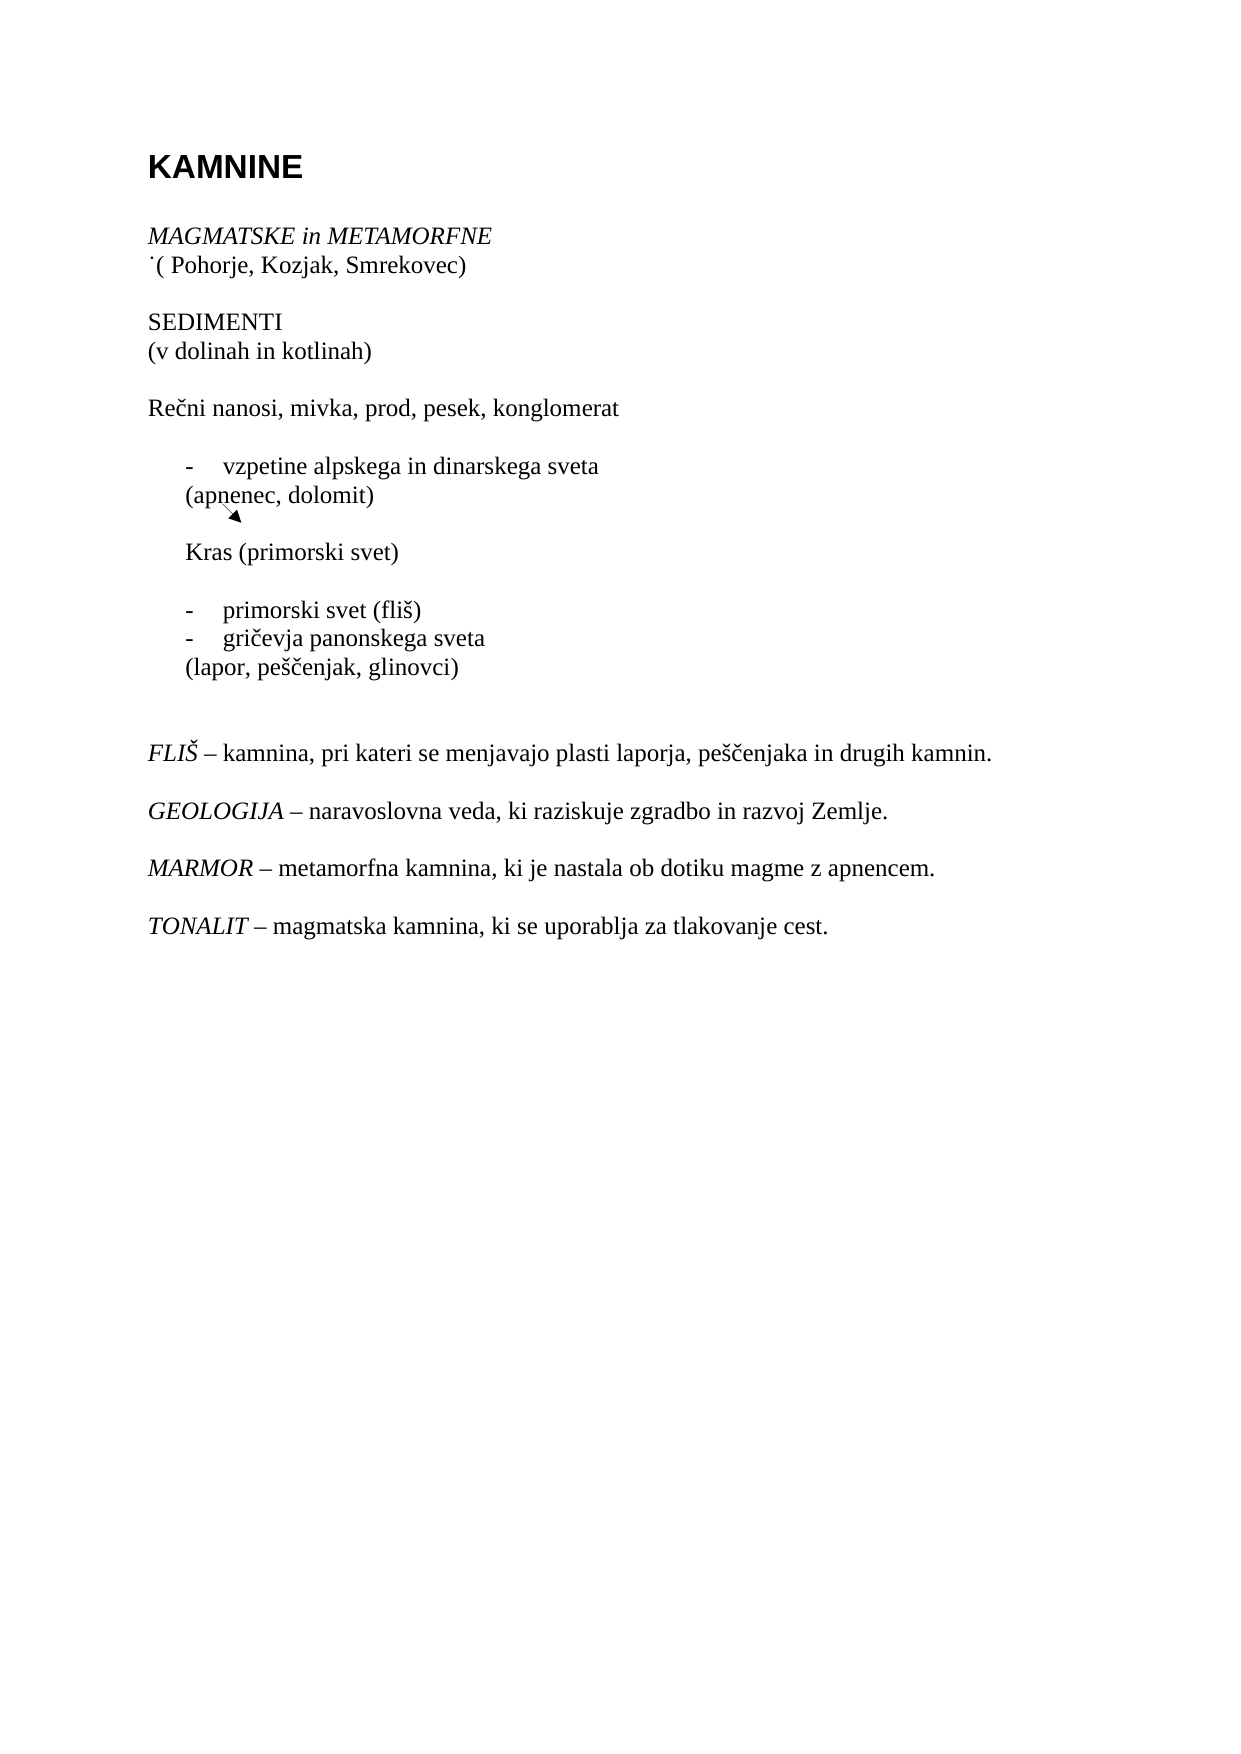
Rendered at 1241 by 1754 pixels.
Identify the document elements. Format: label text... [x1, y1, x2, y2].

text TONALIT – magmatska kamnina, ki se uporablja za tlakovanje cest. [148, 911, 1093, 940]
text ˙( Pohorje, Kozjak, Smrekovec) [148, 250, 1093, 278]
list gričevja panonskega sveta [185, 623, 1093, 652]
subtitle KAMNINE [148, 148, 1093, 186]
text Rečni nanosi, mivka, prod, pesek, konglomerat [148, 393, 1093, 422]
text GEOLOGIJA – naravoslovna veda, ki raziskuje zgradbo in razvoj Zemlje. [148, 796, 1093, 825]
text (lapor, peščenjak, glinovci) [185, 652, 1093, 681]
text (v dolinah in kotlinah) [148, 336, 1093, 365]
text FLIŠ – kamnina, pri kateri se menjavajo plasti laporja, peščenjaka in drugih kamnin. [148, 738, 1093, 767]
text SEDIMENTI [148, 307, 1093, 336]
text Kras (primorski svet) [185, 537, 1093, 566]
list primorski svet (fliš) [185, 595, 1093, 623]
text MARMOR – metamorfna kamnina, ki je nastala ob dotiku magme z apnencem. [148, 853, 1093, 882]
text (apnenec, dolomit) [185, 480, 1093, 508]
list vzpetine alpskega in dinarskega sveta [185, 451, 1093, 480]
text MAGMATSKE in METAMORFNE [148, 221, 1093, 250]
